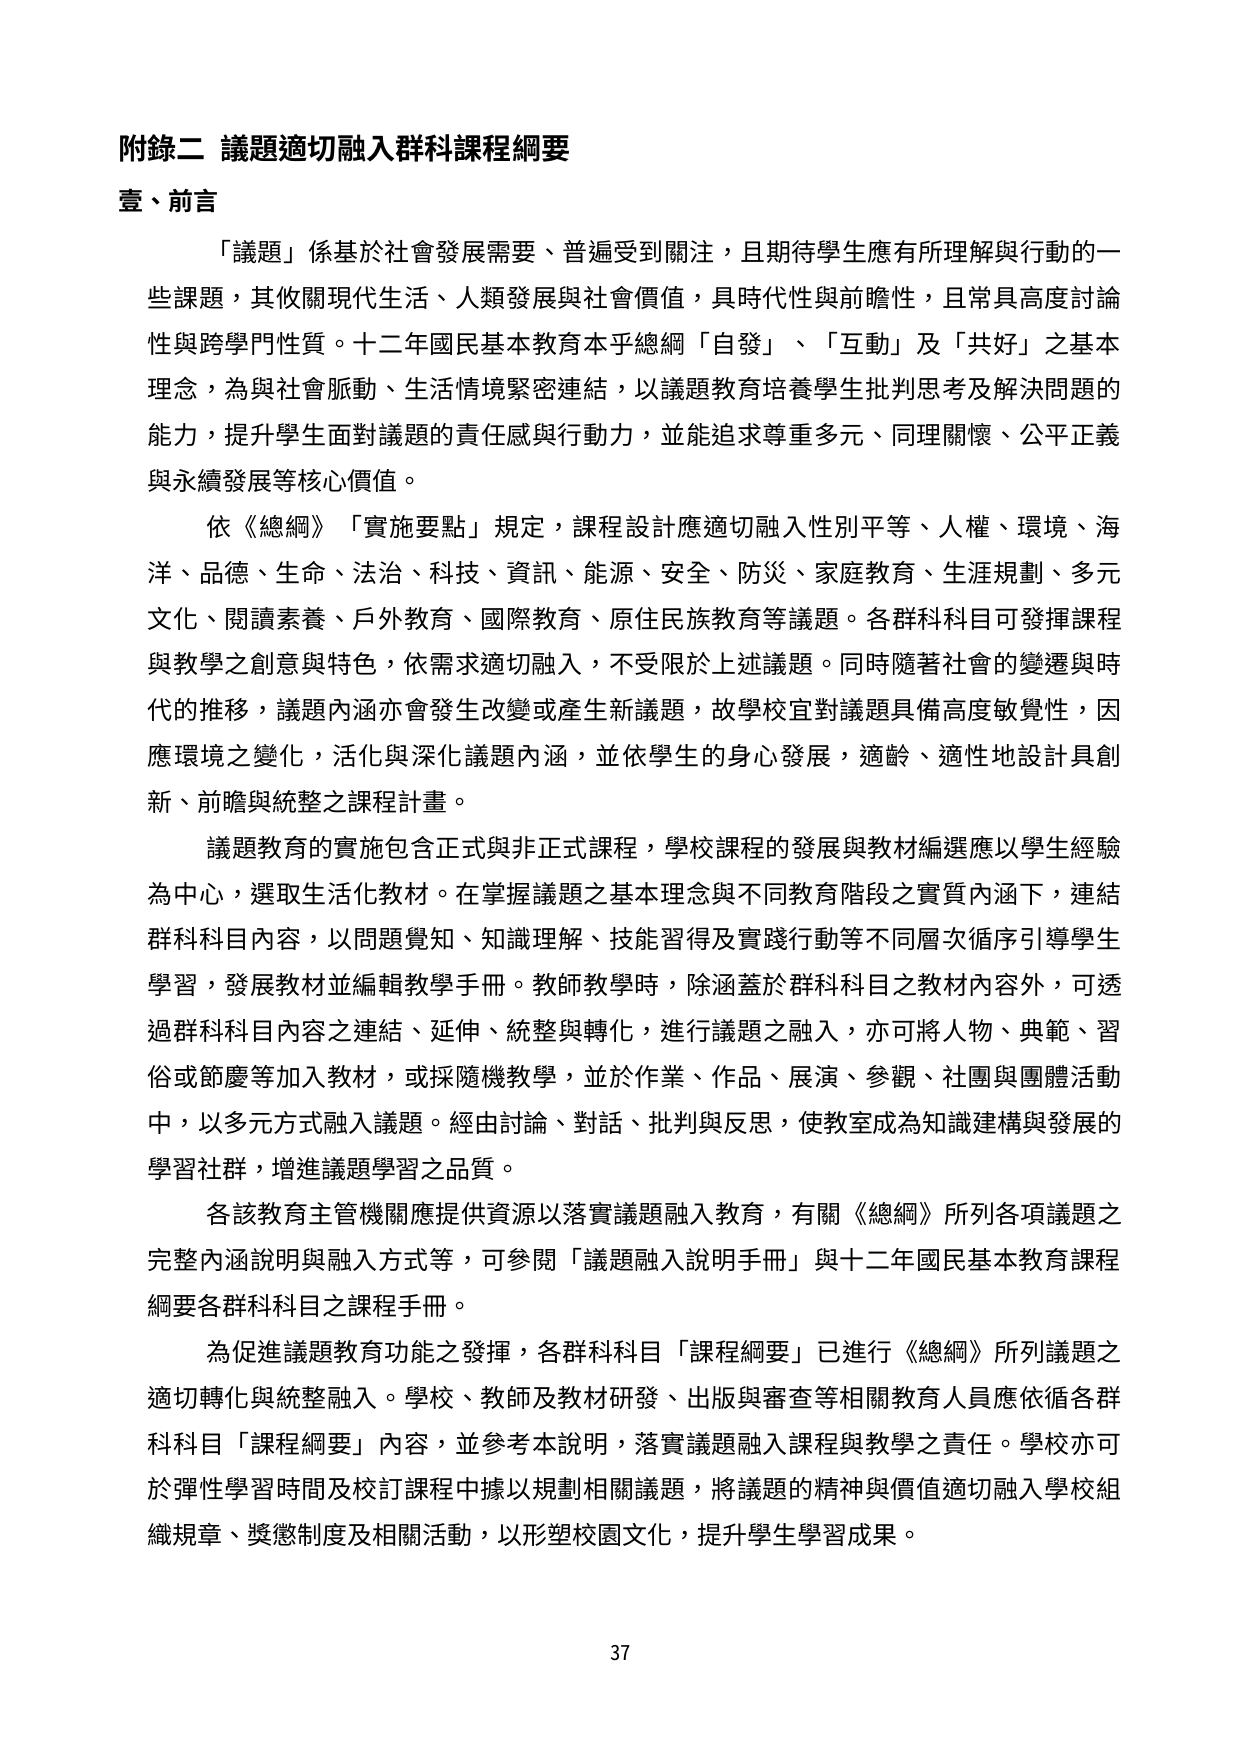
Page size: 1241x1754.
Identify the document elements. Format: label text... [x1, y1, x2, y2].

text 各該教育主管機關應提供資源以落實議題融入教育，有關《總綱》所列各項議題之完整內涵說明與融入方式等，可參閱「議題融入說明手冊」與十二年國民基本教育課程綱要各群科科目之課程手冊。 [148, 1187, 1122, 1325]
text 附錄二 議題適切融入群科課程綱要 [118, 123, 1122, 169]
text 壹、前言 [118, 174, 1122, 220]
text 議題教育的實施包含正式與非正式課程，學校課程的發展與教材編選應以學生經驗為中心，選取生活化教材。在掌握議題之基本理念與不同教育階段之實質內涵下，連結群科科目內容，以問題覺知、知識理解、技能習得及實踐行動等不同層次循序引導學生學習，發展教材並編輯教學手冊。教師教學時，除涵蓋於群科科目之教材內容外，可透過群科科目內容之連結、延伸、統整與轉化，進行議題之融入，亦可將人物、典範、習俗或節慶等加入教材，或採隨機教學，並於作業、作品、展演、參觀、社團與團體活動中，以多元方式融入議題。經由討論、對話、批判與反思，使教室成為知識建構與發展的學習社群，增進議題學習之品質。 [148, 821, 1122, 1187]
text 依《總綱》「實施要點」規定，課程設計應適切融入性別平等、人權、環境、海洋、品德、生命、法治、科技、資訊、能源、安全、防災、家庭教育、生涯規劃、多元文化、閱讀素養、戶外教育、國際教育、原住民族教育等議題。各群科科目可發揮課程與教學之創意與特色，依需求適切融入，不受限於上述議題。同時隨著社會的變遷與時代的推移，議題內涵亦會發生改變或產生新議題，故學校宜對議題具備高度敏覺性，因應環境之變化，活化與深化議題內涵，並依學生的身心發展，適齡、適性地設計具創新、前瞻與統整之課程計畫。 [148, 500, 1122, 821]
text 「議題」係基於社會發展需要、普遍受到關注，且期待學生應有所理解與行動的一些課題，其攸關現代生活、人類發展與社會價值，具時代性與前瞻性，且常具高度討論性與跨學門性質。十二年國民基本教育本乎總綱「自發」、「互動」及「共好」之基本理念，為與社會脈動、生活情境緊密連結，以議題教育培養學生批判思考及解決問題的能力，提升學生面對議題的責任感與行動力，並能追求尊重多元、同理關懷、公平正義與永續發展等核心價值。 [148, 225, 1122, 500]
text 為促進議題教育功能之發揮，各群科科目「課程綱要」已進行《總綱》所列議題之適切轉化與統整融入。學校、教師及教材研發、出版與審查等相關教育人員應依循各群科科目「課程綱要」內容，並參考本說明，落實議題融入課程與教學之責任。學校亦可於彈性學習時間及校訂課程中據以規劃相關議題，將議題的精神與價值適切融入學校組織規章、獎懲制度及相關活動，以形塑校園文化，提升學生學習成果。 [148, 1325, 1122, 1554]
